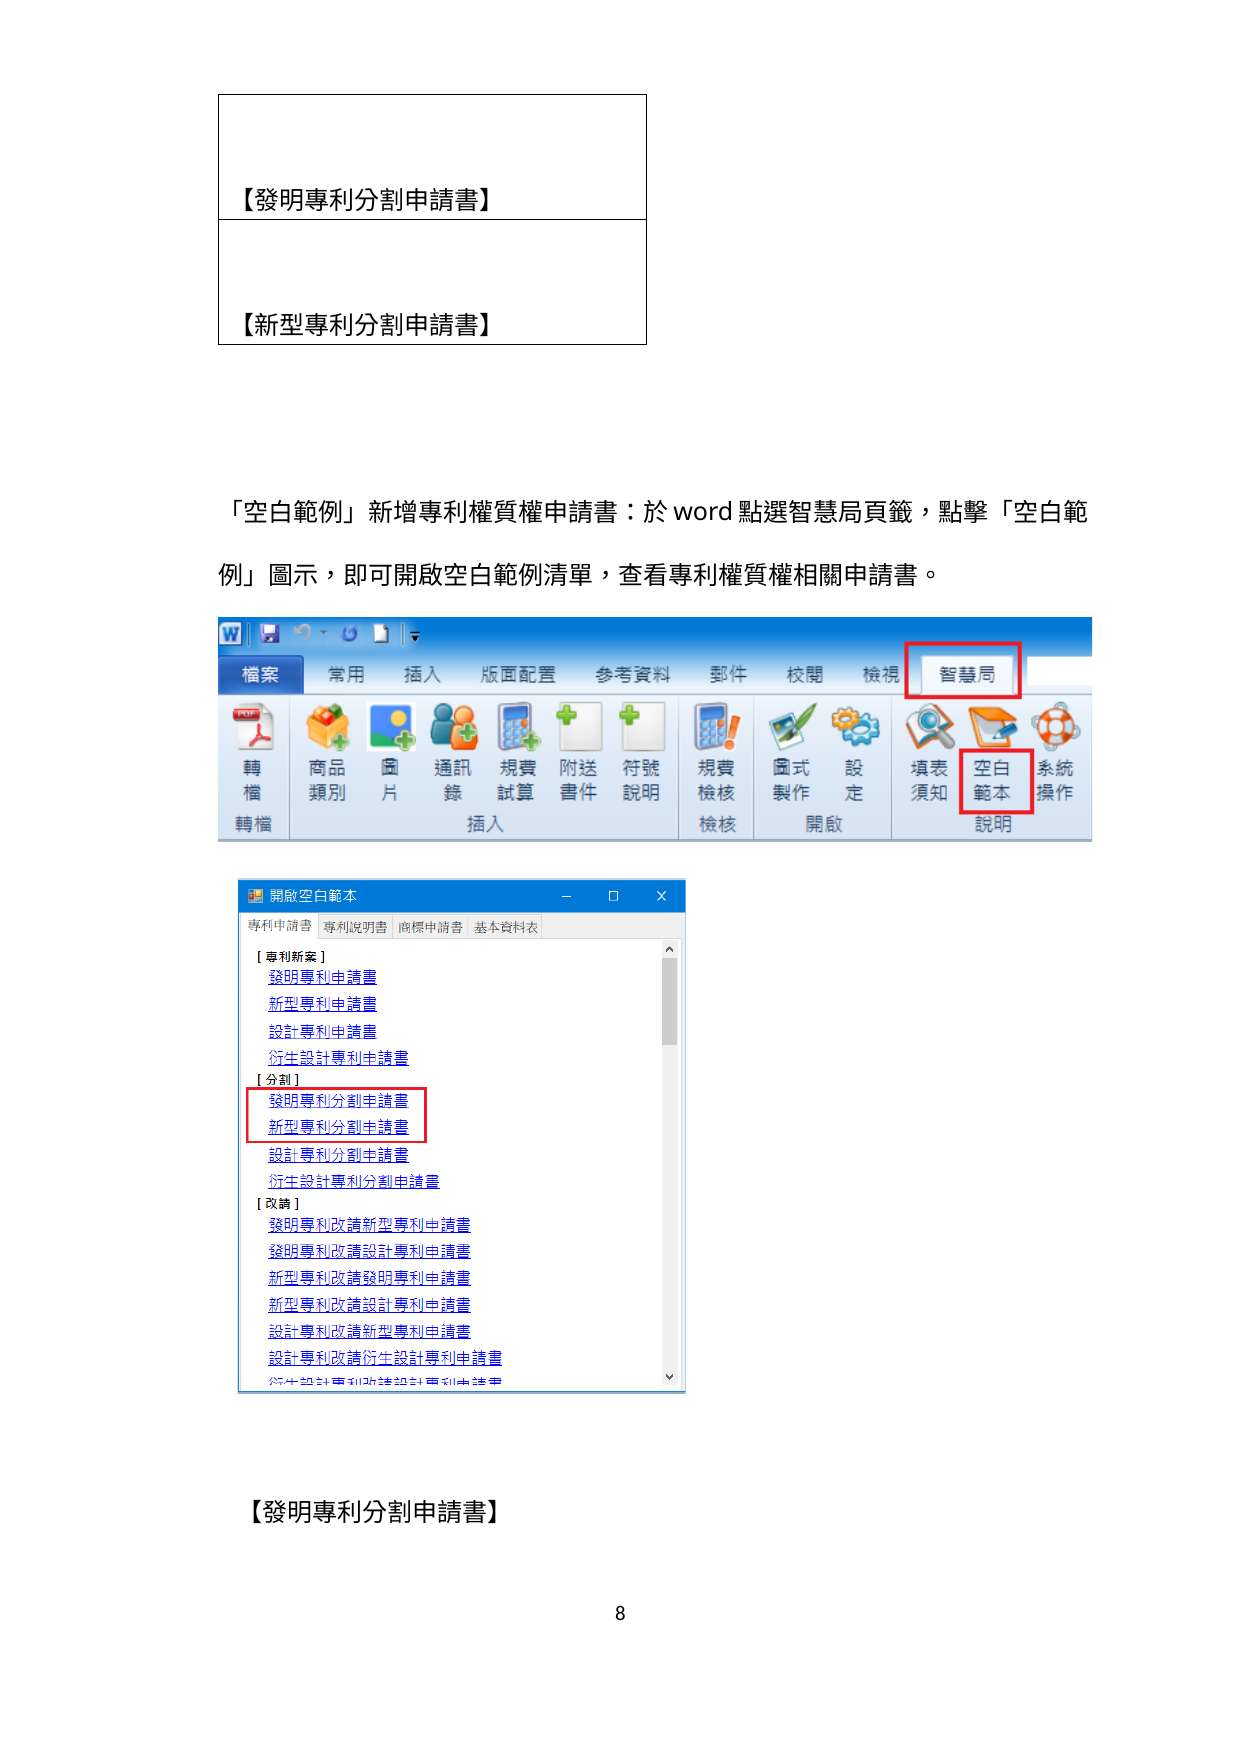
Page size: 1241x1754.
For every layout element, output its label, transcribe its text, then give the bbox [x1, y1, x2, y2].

text 【發明專利分割申請書】 [238, 1469, 1122, 1532]
table_cell 【新型專利分割申請書】 [219, 220, 646, 344]
table_header 【發明專利分割申請書】 [219, 95, 646, 219]
text 「空白範例」新增專利權質權申請書：於word點選智慧局頁籤，點擊「空白範例」圖示，即可開啟空白範例清單，查看專利權質權相關申請書。 [218, 469, 1122, 594]
